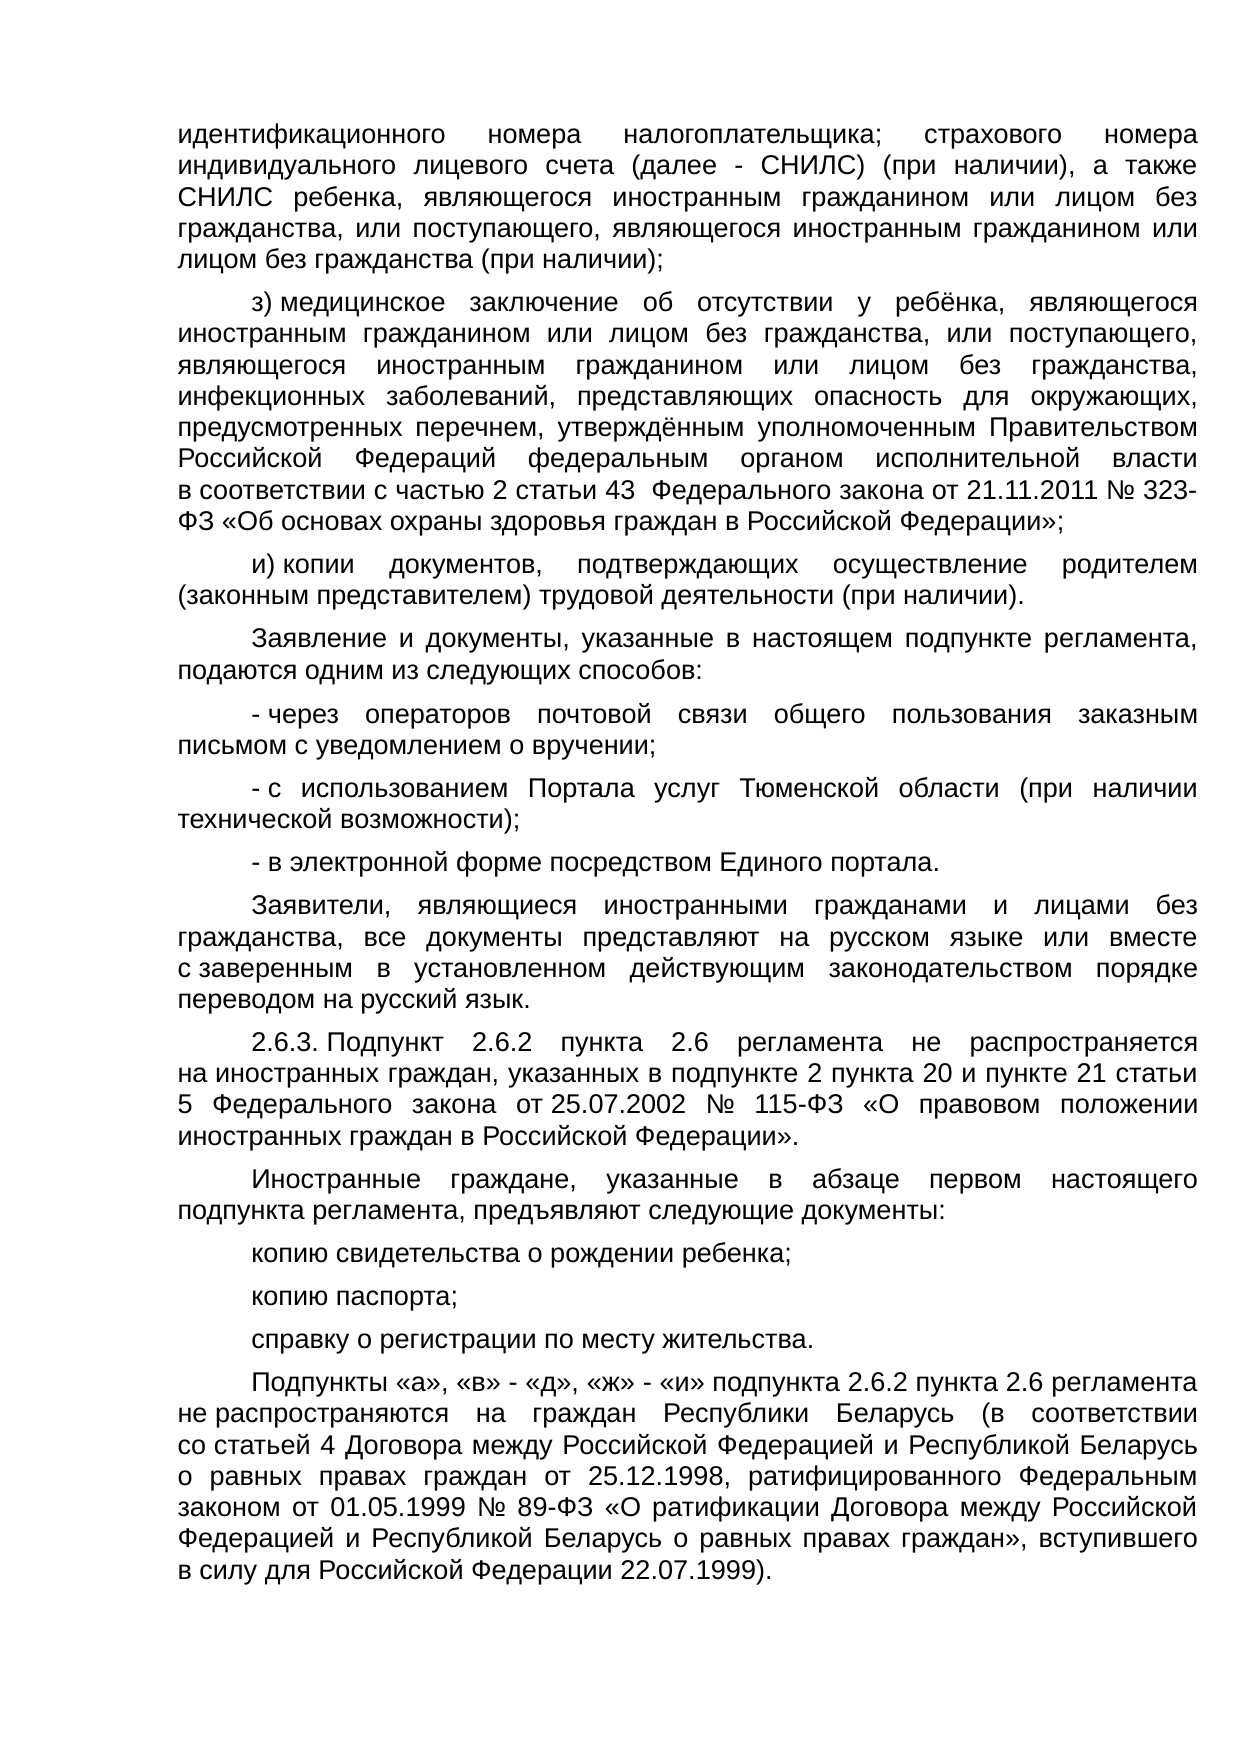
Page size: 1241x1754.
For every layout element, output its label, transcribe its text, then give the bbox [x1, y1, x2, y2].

text - в электронной форме посредством Единого портала. [177, 846, 1198, 877]
text Иностранные граждане, указанные в абзаце первом настоящего подпункта регламента, предъявляют следующие документы: [177, 1163, 1198, 1225]
text - с использованием Портала услуг Тюменской области (при наличии технической возможности); [177, 772, 1198, 834]
text Подпункты «а», «в» - «д», «ж» - «и» подпункта 2.6.2 пункта 2.6 регламента не распространяются на граждан Республики Беларусь (в соответствии со статьей 4 Договора между Российской Федерацией и Республикой Беларусь о равных правах граждан от 25.12.1998, ратифицированного Федеральным законом от 01.05.1999 № 89-ФЗ «О ратификации Договора между Российской Федерацией и Республикой Беларусь о равных правах граждан», вступившего в силу для Российской Федерации 22.07.1999). [177, 1366, 1198, 1585]
text 2.6.3. Подпункт 2.6.2 пункта 2.6 регламента не распространяется на иностранных граждан, указанных в подпункте 2 пункта 20 и пункте 21 статьи 5 Федерального закона от 25.07.2002 № 115-ФЗ «О правовом положении иностранных граждан в Российской Федерации». [177, 1026, 1198, 1151]
text з) медицинское заключение об отсутствии у ребёнка, являющегося иностранным гражданином или лицом без гражданства, или поступающего, являющегося иностранным гражданином или лицом без гражданства, инфекционных заболеваний, представляющих опасность для окружающих, предусмотренных перечнем, утверждённым уполномоченным Правительством Российской Федераций федеральным органом исполнительной власти в соответствии с частью 2 статьи 43 Федерального закона от 21.11.2011 № 323-ФЗ «Об основах охраны здоровья граждан в Российской Федерации»; [177, 286, 1198, 536]
text копию паспорта; [177, 1280, 1198, 1311]
text копию свидетельства о рождении ребенка; [177, 1237, 1198, 1268]
text - через операторов почтовой связи общего пользования заказным письмом с уведомлением о вручении; [177, 698, 1198, 760]
text справку о регистрации по месту жительства. [177, 1323, 1198, 1354]
text Заявители, являющиеся иностранными гражданами и лицами без гражданства, все документы представляют на русском языке или вместе с заверенным в установленном действующим законодательством порядке переводом на русский язык. [177, 889, 1198, 1014]
text Заявление и документы, указанные в настоящем подпункте регламента, подаются одним из следующих способов: [177, 622, 1198, 685]
text и) копии документов, подтверждающих осуществление родителем (законным представителем) трудовой деятельности (при наличии). [177, 548, 1198, 610]
text идентификационного номера налогоплательщика; страхового номера индивидуального лицевого счета (далее - СНИЛС) (при наличии), а также СНИЛС ребенка, являющегося иностранным гражданином или лицом без гражданства, или поступающего, являющегося иностранным гражданином или лицом без гражданства (при наличии); [177, 118, 1198, 274]
